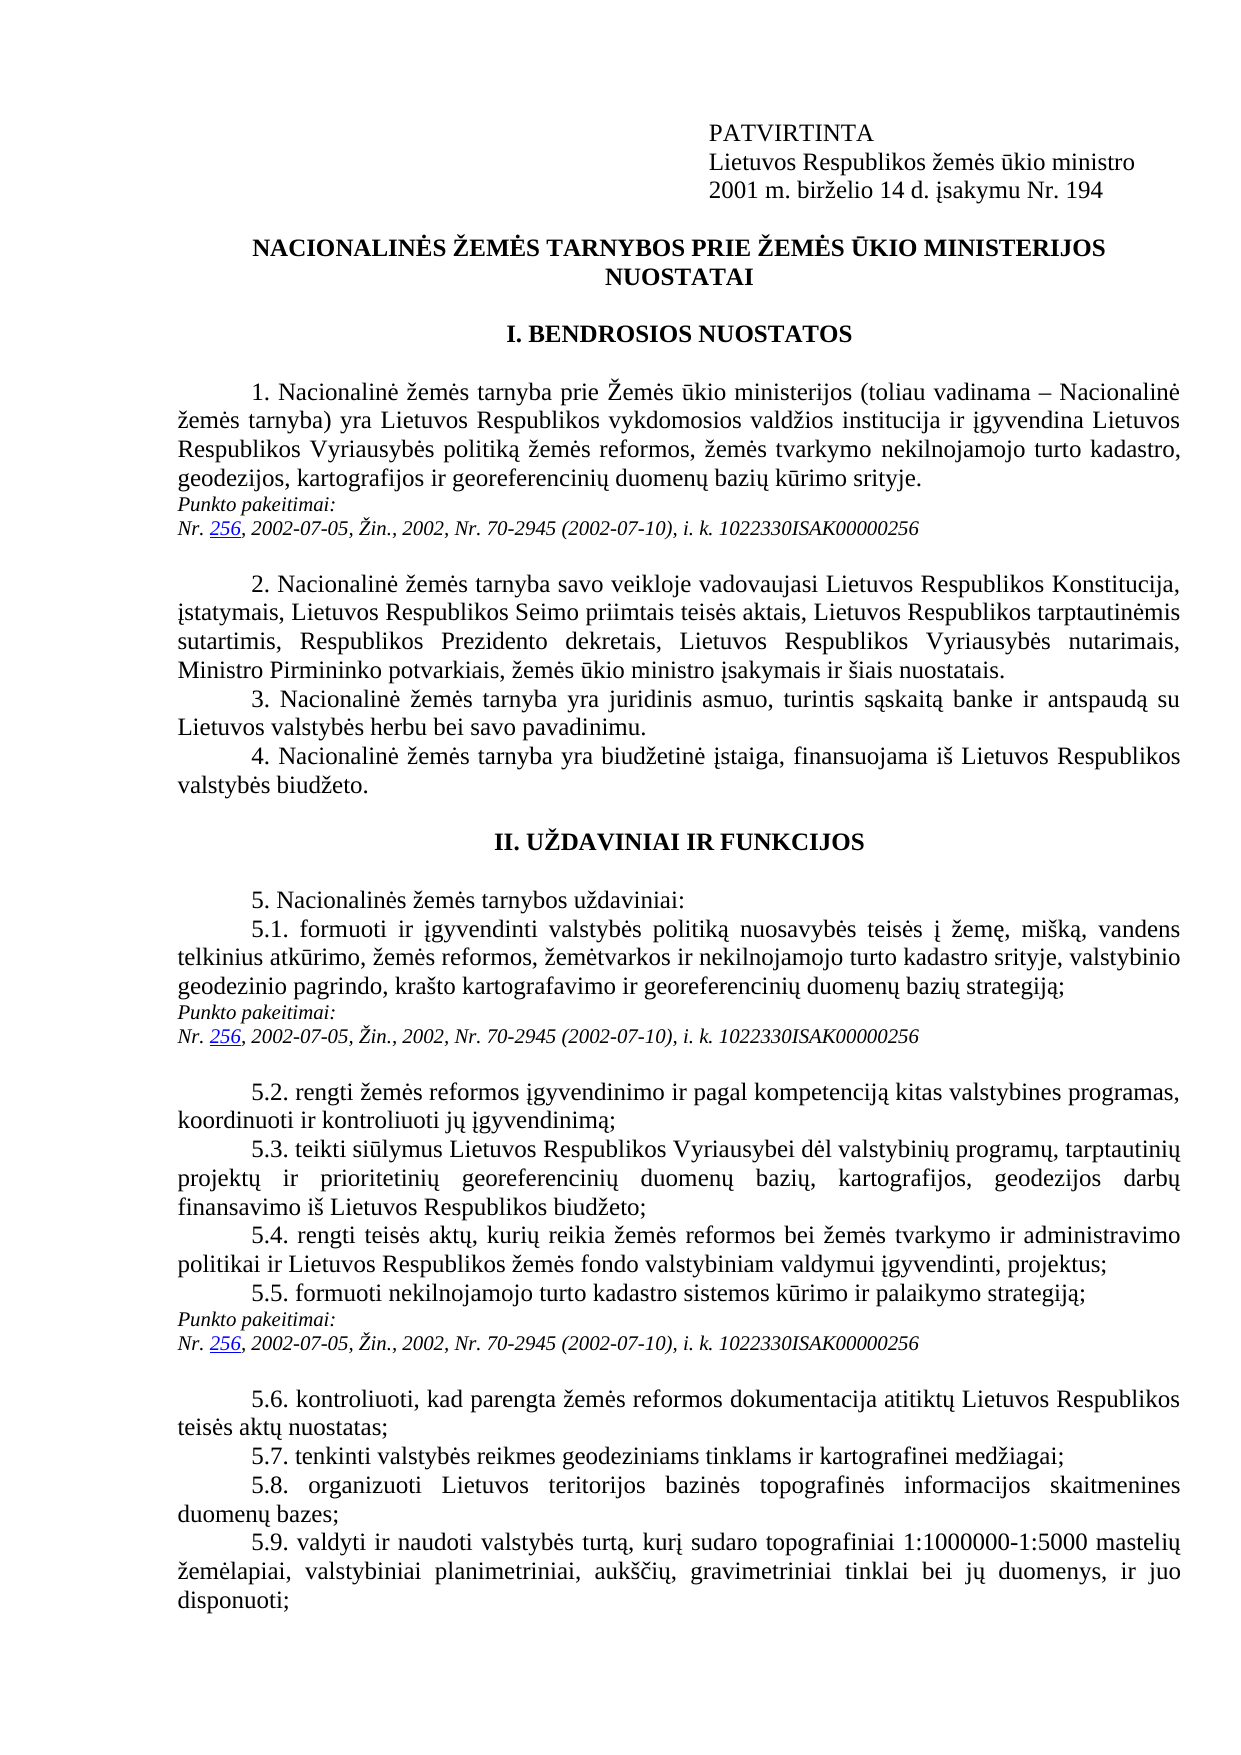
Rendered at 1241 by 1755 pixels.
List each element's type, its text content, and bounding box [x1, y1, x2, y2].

text 5.2. rengti žemės reformos įgyvendinimo ir pagal kompetenciją kitas valstybines programas, koordinuoti ir kontroliuoti jų įgyvendinimą; [177, 1077, 1181, 1134]
text 5.8. organizuoti Lietuvos teritorijos bazinės topografinės informacijos skaitmenines duomenų bazes; [177, 1470, 1181, 1527]
text Nr. 256, 2002-07-05, Žin., 2002, Nr. 70-2945 (2002-07-10), i. k. 1022330ISAK00000256 [177, 1331, 1181, 1355]
text 5.7. tenkinti valstybės reikmes geodeziniams tinklams ir kartografinei medžiagai; [177, 1441, 1181, 1470]
text Punkto pakeitimai: [177, 492, 1181, 516]
text 2001 m. birželio 14 d. įsakymu Nr. 194 [177, 176, 1181, 204]
text 5. Nacionalinės žemės tarnybos uždaviniai: [177, 885, 1181, 914]
text 5.6. kontroliuoti, kad parengta žemės reformos dokumentacija atitiktų Lietuvos Respublikos teisės aktų nuostatas; [177, 1384, 1181, 1441]
text 5.1. formuoti ir įgyvendinti valstybės politiką nuosavybės teisės į žemę, mišką, vandens telkinius atkūrimo, žemės reformos, žemėtvarkos ir nekilnojamojo turto kadastro srityje, valstybinio geodezinio pagrindo, krašto kartografavimo ir georeferencinių duomenų bazių strategiją; [177, 914, 1181, 1000]
text 5.9. valdyti ir naudoti valstybės turtą, kurį sudaro topografiniai 1:1000000-1:5000 mastelių žemėlapiai, valstybiniai planimetriniai, aukščių, gravimetriniai tinklai bei jų duomenys, ir juo disponuoti; [177, 1527, 1181, 1614]
text 1. Nacionalinė žemės tarnyba prie Žemės ūkio ministerijos (toliau vadinama – Nacionalinė žemės tarnyba) yra Lietuvos Respublikos vykdomosios valdžios institucija ir įgyvendina Lietuvos Respublikos Vyriausybės politiką žemės reformos, žemės tvarkymo nekilnojamojo turto kadastro, geodezijos, kartografijos ir georeferencinių duomenų bazių kūrimo srityje. [177, 377, 1181, 492]
text 5.5. formuoti nekilnojamojo turto kadastro sistemos kūrimo ir palaikymo strategiją; [177, 1278, 1181, 1307]
text Nr. 256, 2002-07-05, Žin., 2002, Nr. 70-2945 (2002-07-10), i. k. 1022330ISAK00000256 [177, 516, 1181, 540]
text II. UŽDAVINIAI IR FUNKCIJOS [177, 827, 1181, 856]
text 3. Nacionalinė žemės tarnyba yra juridinis asmuo, turintis sąskaitą banke ir antspaudą su Lietuvos valstybės herbu bei savo pavadinimu. [177, 684, 1181, 741]
text NACIONALINĖS ŽEMĖS TARNYBOS PRIE ŽEMĖS ŪKIO MINISTERIJOS NUOSTATAI [177, 233, 1181, 291]
text Punkto pakeitimai: [177, 1307, 1181, 1331]
text 2. Nacionalinė žemės tarnyba savo veikloje vadovaujasi Lietuvos Respublikos Konstitucija, įstatymais, Lietuvos Respublikos Seimo priimtais teisės aktais, Lietuvos Respublikos tarptautinėmis sutartimis, Respublikos Prezidento dekretais, Lietuvos Respublikos Vyriausybės nutarimais, Ministro Pirmininko potvarkiais, žemės ūkio ministro įsakymais ir šiais nuostatais. [177, 569, 1181, 684]
text 5.3. teikti siūlymus Lietuvos Respublikos Vyriausybei dėl valstybinių programų, tarptautinių projektų ir prioritetinių georeferencinių duomenų bazių, kartografijos, geodezijos darbų finansavimo iš Lietuvos Respublikos biudžeto; [177, 1134, 1181, 1221]
text Nr. 256, 2002-07-05, Žin., 2002, Nr. 70-2945 (2002-07-10), i. k. 1022330ISAK00000256 [177, 1024, 1181, 1048]
text PATVIRTINTA [709, 118, 1181, 147]
text 4. Nacionalinė žemės tarnyba yra biudžetinė įstaiga, finansuojama iš Lietuvos Respublikos valstybės biudžeto. [177, 741, 1181, 799]
text Lietuvos Respublikos žemės ūkio ministro [177, 147, 1181, 176]
text I. BENDROSIOS NUOSTATOS [177, 319, 1181, 348]
text 5.4. rengti teisės aktų, kurių reikia žemės reformos bei žemės tvarkymo ir administravimo politikai ir Lietuvos Respublikos žemės fondo valstybiniam valdymui įgyvendinti, projektus; [177, 1221, 1181, 1278]
text Punkto pakeitimai: [177, 1000, 1181, 1024]
